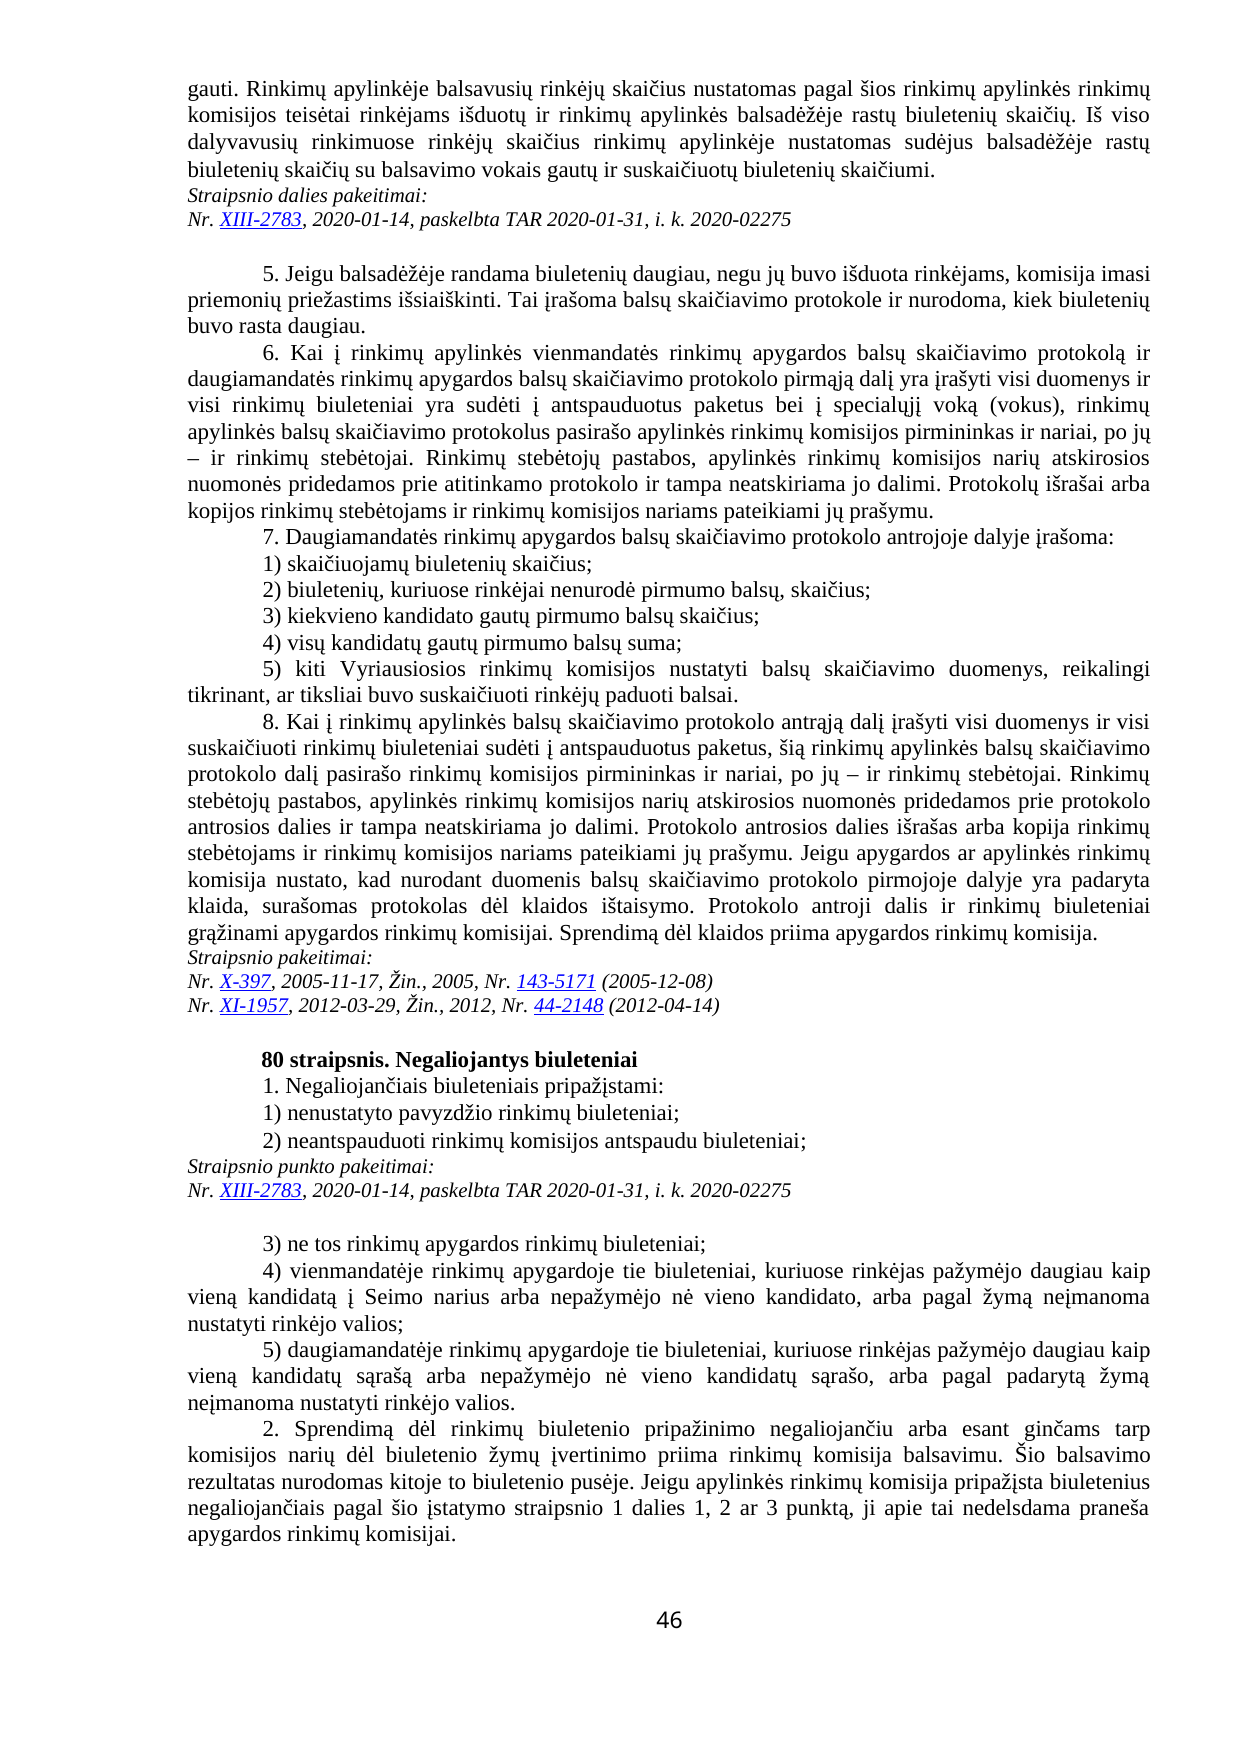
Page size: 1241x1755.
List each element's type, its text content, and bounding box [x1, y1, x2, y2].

text 2) biuletenių, kuriuose rinkėjai nenurodė pirmumo balsų, skaičius; [187, 576, 1152, 602]
text 8. Kai į rinkimų apylinkės balsų skaičiavimo protokolo antrąją dalį įrašyti visi duomenys ir visi suskaičiuoti rinkimų biuleteniai sudėti į antspauduotus paketus, šią rinkimų apylinkės balsų skaičiavimo protokolo dalį pasirašo rinkimų komisijos pirmininkas ir nariai, po jų – ir rinkimų stebėtojai. Rinkimų stebėtojų pastabos, apylinkės rinkimų komisijos narių atskirosios nuomonės pridedamos prie protokolo antrosios dalies ir tampa neatskiriama jo dalimi. Protokolo antrosios dalies išrašas arba kopija rinkimų stebėtojams ir rinkimų komisijos nariams pateikiami jų prašymu. Jeigu apygardos ar apylinkės rinkimų komisija nustato, kad nurodant duomenis balsų skaičiavimo protokolo pirmojoje dalyje yra padaryta klaida, surašomas protokolas dėl klaidos ištaisymo. Protokolo antroji dalis ir rinkimų biuleteniai grąžinami apygardos rinkimų komisijai. Sprendimą dėl klaidos priima apygardos rinkimų komisija. [187, 708, 1152, 945]
text 5. Jeigu balsadėžėje randama biuletenių daugiau, negu jų buvo išduota rinkėjams, komisija imasi priemonių priežastims išsiaiškinti. Tai įrašoma balsų skaičiavimo protokole ir nurodoma, kiek biuletenių buvo rasta daugiau. [187, 260, 1152, 339]
text 5) daugiamandatėje rinkimų apygardoje tie biuleteniai, kuriuose rinkėjas pažymėjo daugiau kaip vieną kandidatų sąrašą arba nepažymėjo nė vieno kandidatų sąrašo, arba pagal padarytą žymą neįmanoma nustatyti rinkėjo valios. [187, 1336, 1152, 1415]
text 5) kiti Vyriausiosios rinkimų komisijos nustatyti balsų skaičiavimo duomenys, reikalingi tikrinant, ar tiksliai buvo suskaičiuoti rinkėjų paduoti balsai. [187, 655, 1152, 708]
text Straipsnio punkto pakeitimai: [187, 1154, 1152, 1178]
text 7. Daugiamandatės rinkimų apygardos balsų skaičiavimo protokolo antrojoje dalyje įrašoma: [187, 523, 1152, 549]
text 1) nenustatyto pavyzdžio rinkimų biuleteniai; [187, 1098, 1152, 1125]
text Straipsnio pakeitimai: [187, 945, 1152, 969]
text 1) skaičiuojamų biuletenių skaičius; [187, 549, 1152, 576]
text Nr. XIII-2783, 2020-01-14, paskelbta TAR 2020-01-31, i. k. 2020-02275 [187, 207, 1152, 231]
text 1. Negaliojančiais biuleteniais pripažįstami: [187, 1072, 1152, 1098]
text 80 straipsnis. Negaliojantys biuleteniai [187, 1046, 1152, 1072]
text 3) kiekvieno kandidato gautų pirmumo balsų skaičius; [187, 602, 1152, 629]
text 2. Sprendimą dėl rinkimų biuletenio pripažinimo negaliojančiu arba esant ginčams tarp komisijos narių dėl biuletenio žymų įvertinimo priima rinkimų komisija balsavimu. Šio balsavimo rezultatas nurodomas kitoje to biuletenio pusėje. Jeigu apylinkės rinkimų komisija pripažįsta biuletenius negaliojančiais pagal šio įstatymo straipsnio 1 dalies 1, 2 ar 3 punktą, ji apie tai nedelsdama praneša apygardos rinkimų komisijai. [187, 1415, 1152, 1547]
text 4) visų kandidatų gautų pirmumo balsų suma; [187, 629, 1152, 655]
text 6. Kai į rinkimų apylinkės vienmandatės rinkimų apygardos balsų skaičiavimo protokolą ir daugiamandatės rinkimų apygardos balsų skaičiavimo protokolo pirmąją dalį yra įrašyti visi duomenys ir visi rinkimų biuleteniai yra sudėti į antspauduotus paketus bei į specialųjį voką (vokus), rinkimų apylinkės balsų skaičiavimo protokolus pasirašo apylinkės rinkimų komisijos pirmininkas ir nariai, po jų – ir rinkimų stebėtojai. Rinkimų stebėtojų pastabos, apylinkės rinkimų komisijos narių atskirosios nuomonės pridedamos prie atitinkamo protokolo ir tampa neatskiriama jo dalimi. Protokolų išrašai arba kopijos rinkimų stebėtojams ir rinkimų komisijos nariams pateikiami jų prašymu. [187, 339, 1152, 523]
text Nr. X-397, 2005-11-17, Žin., 2005, Nr. 143-5171 (2005-12-08) [187, 969, 1152, 993]
text Nr. XI-1957, 2012-03-29, Žin., 2012, Nr. 44-2148 (2012-04-14) [187, 993, 1152, 1017]
text Straipsnio dalies pakeitimai: [187, 183, 1152, 207]
text 2) neantspauduoti rinkimų komisijos antspaudu biuleteniai; [187, 1125, 1152, 1154]
text 4) vienmandatėje rinkimų apygardoje tie biuleteniai, kuriuose rinkėjas pažymėjo daugiau kaip vieną kandidatą į Seimo narius arba nepažymėjo nė vieno kandidato, arba pagal žymą neįmanoma nustatyti rinkėjo valios; [187, 1257, 1152, 1336]
text gauti. Rinkimų apylinkėje balsavusių rinkėjų skaičius nustatomas pagal šios rinkimų apylinkės rinkimų komisijos teisėtai rinkėjams išduotų ir rinkimų apylinkės balsadėžėje rastų biuletenių skaičių. Iš viso dalyvavusių rinkimuose rinkėjų skaičius rinkimų apylinkėje nustatomas sudėjus balsadėžėje rastų biuletenių skaičių su balsavimo vokais gautų ir suskaičiuotų biuletenių skaičiumi. [187, 75, 1152, 183]
text 3) ne tos rinkimų apygardos rinkimų biuleteniai; [187, 1231, 1152, 1257]
text Nr. XIII-2783, 2020-01-14, paskelbta TAR 2020-01-31, i. k. 2020-02275 [187, 1178, 1152, 1202]
